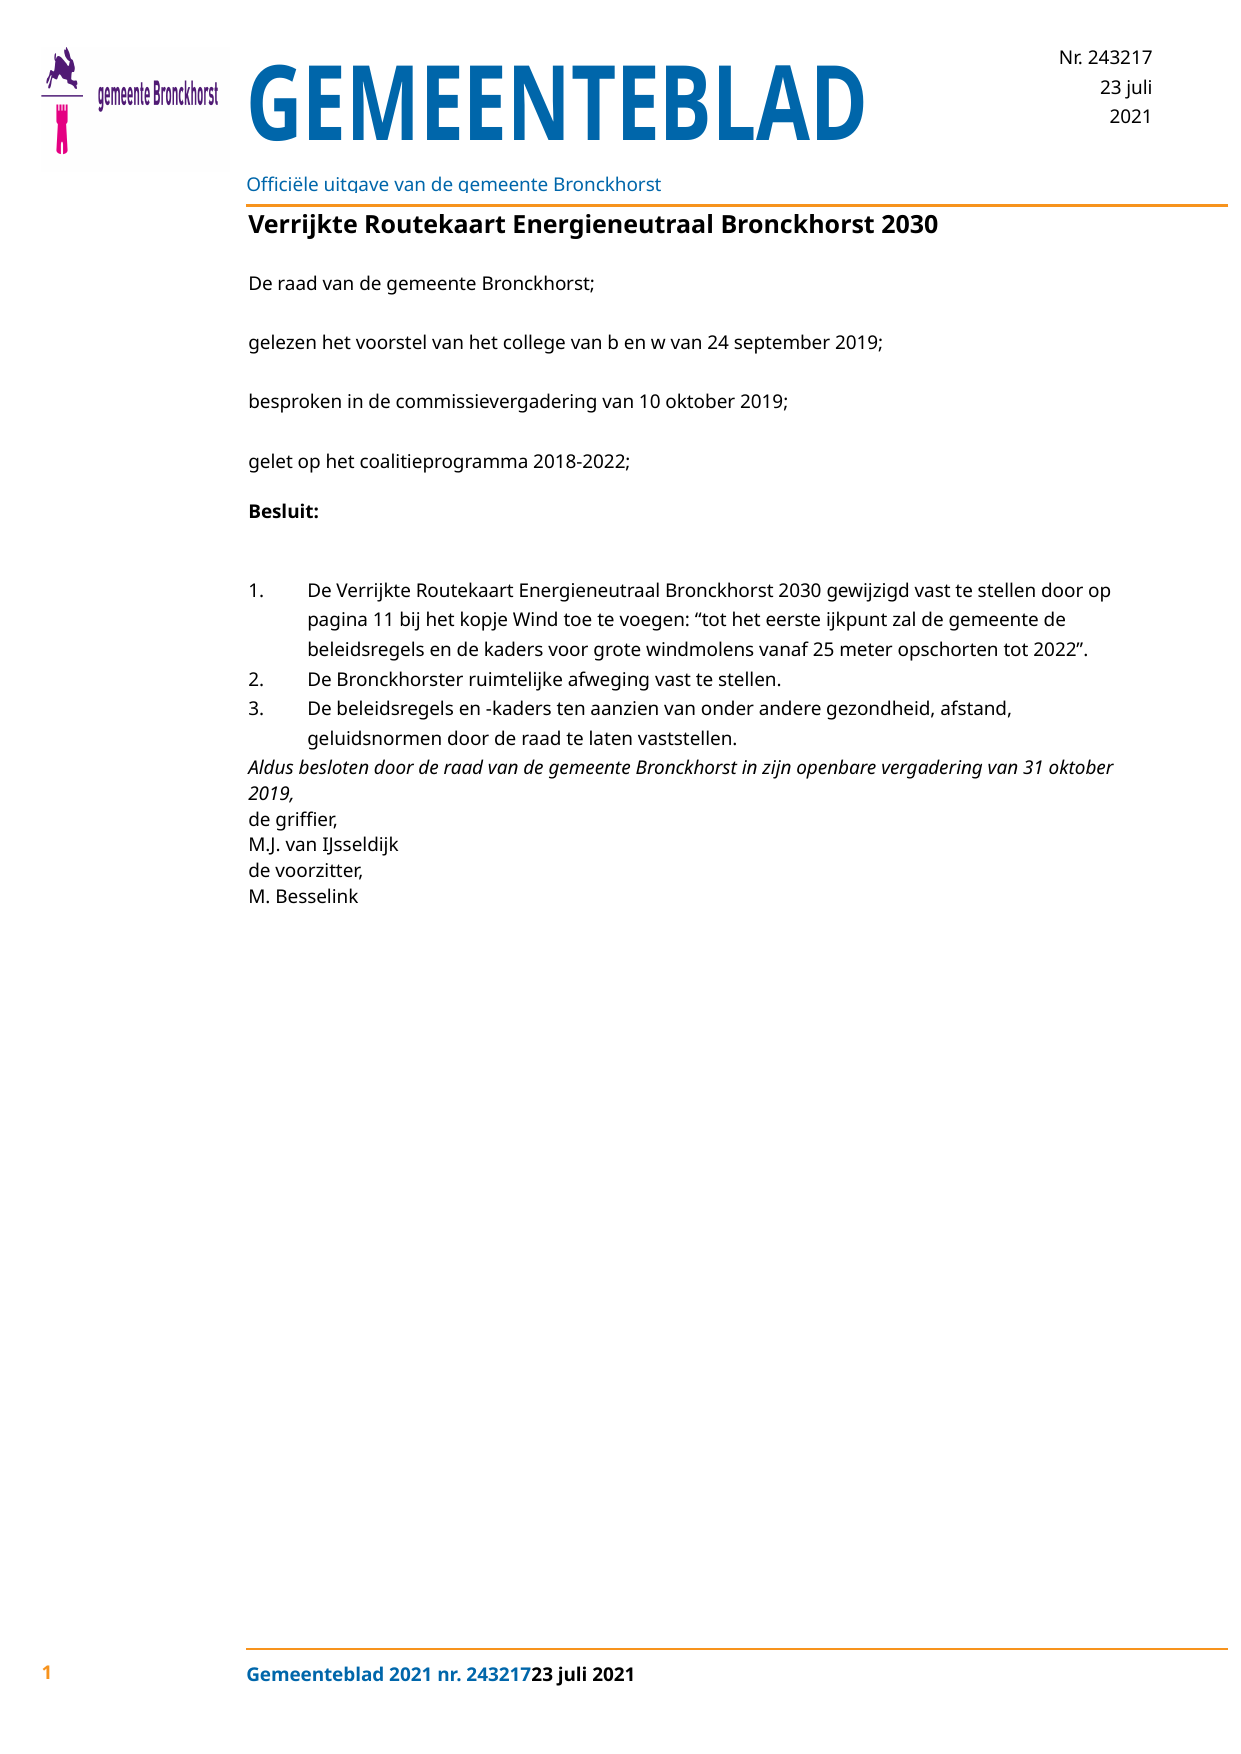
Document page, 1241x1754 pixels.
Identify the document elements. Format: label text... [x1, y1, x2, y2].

text Verrijkte Routekaart Energieneutraal Bronckhorst 2030 [248, 207, 1152, 241]
picture [41, 47, 231, 172]
text M. Besselink [248, 883, 1152, 909]
text de griffier, [248, 806, 1152, 832]
list De beleidsregels en -kaders ten aanzien van onder andere gezondheid, afstand, geluidsnormen door de raad te laten vaststellen. [248, 695, 1152, 751]
text De raad van de gemeente Bronckhorst; [248, 270, 1152, 296]
text gelet op het coalitieprogramma 2018-2022; [248, 448, 1152, 473]
text besproken in de commissievergadering van 10 oktober 2019; [248, 389, 1152, 414]
text Besluit: [248, 498, 1152, 524]
text M.J. van IJsseldijk [248, 832, 1152, 857]
list De Bronckhorster ruimtelijke afweging vast te stellen. [248, 666, 1152, 691]
text de voorzitter, [248, 857, 1152, 883]
text Aldus besloten door de raad van de gemeente Bronckhorst in zijn openbare vergadering van 31 oktober 2019, [248, 754, 1152, 806]
text gelezen het voorstel van het college van b en w van 24 september 2019; [248, 329, 1152, 355]
list De Verrijkte Routekaart Energieneutraal Bronckhorst 2030 gewijzigd vast te stellen door op pagina 11 bij het kopje Wind toe te voegen: “tot het eerste ijkpunt zal de gemeente de beleidsregels en de kaders voor grote windmolens vanaf 25 meter opschorten tot 2022”. [248, 577, 1152, 662]
